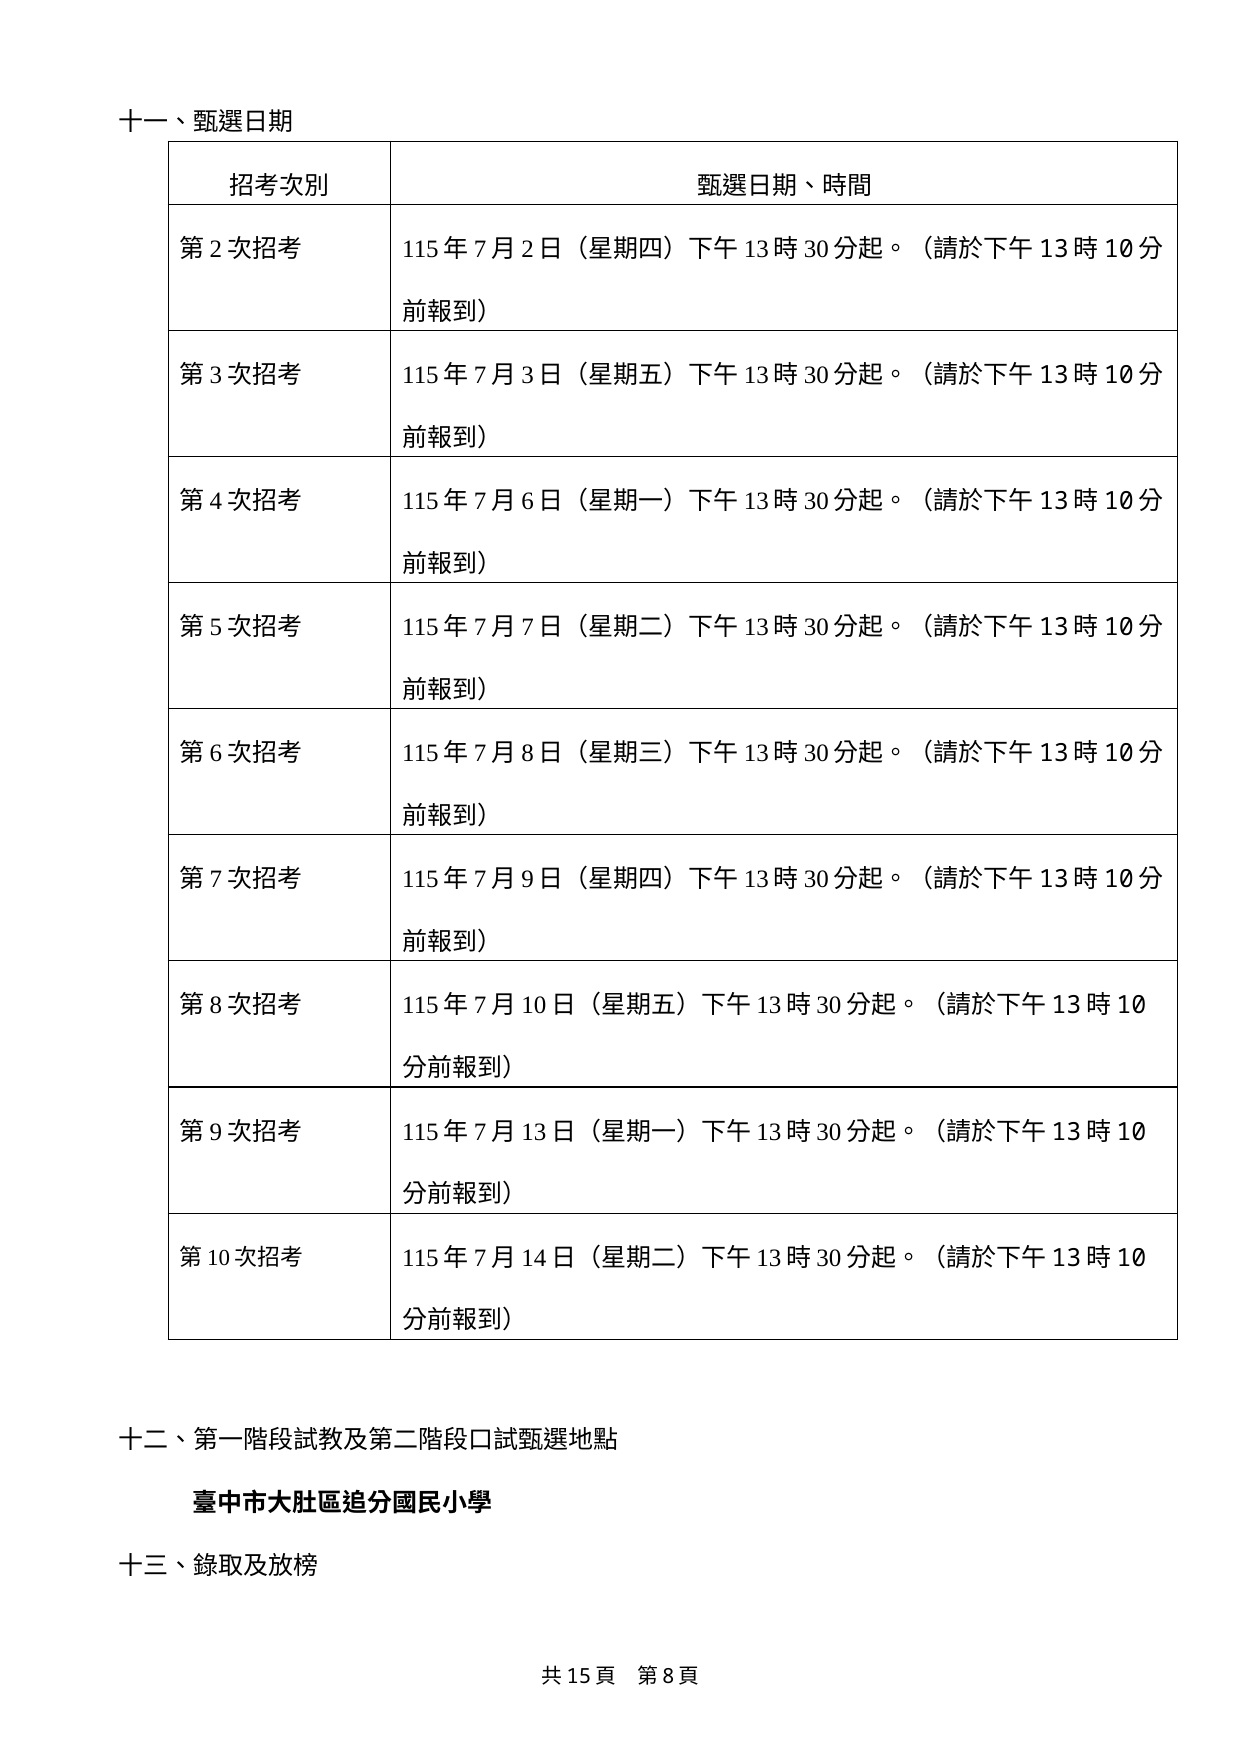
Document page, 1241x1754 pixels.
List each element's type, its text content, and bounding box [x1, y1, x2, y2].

table_cell 第4次招考 [169, 457, 390, 582]
table_cell 115年7月2日（星期四）下午13時30分起。（請於下午13時10分前報到） [391, 205, 1177, 330]
table_cell 第5次招考 [169, 583, 390, 708]
table_cell 第8次招考 [169, 961, 390, 1086]
table_cell 115年7月14日（星期二）下午13時30分起。（請於下午13時10分前報到） [391, 1214, 1177, 1338]
table_cell 第2次招考 [169, 205, 390, 330]
text 十一、甄選日期 [118, 78, 1122, 141]
table_cell 115年7月13日（星期一）下午13時30分起。（請於下午13時10分前報到） [391, 1088, 1177, 1212]
table_cell 115年7月9日（星期四）下午13時30分起。（請於下午13時10分前報到） [391, 835, 1177, 960]
text 十三、錄取及放榜 [118, 1522, 1122, 1584]
table_cell 第6次招考 [169, 709, 390, 834]
table_cell 115年7月6日（星期一）下午13時30分起。（請於下午13時10分前報到） [391, 457, 1177, 582]
table_cell 115年7月10日（星期五）下午13時30分起。（請於下午13時10分前報到） [391, 961, 1177, 1086]
text 臺中市大肚區追分國民小學 [192, 1459, 1122, 1522]
table_cell 第7次招考 [169, 835, 390, 960]
table_cell 第3次招考 [169, 331, 390, 456]
table_header 招考次別 [169, 142, 390, 204]
table_cell 115年7月3日（星期五）下午13時30分起。（請於下午13時10分前報到） [391, 331, 1177, 456]
table_header 甄選日期、時間 [391, 142, 1177, 204]
table_cell 115年7月8日（星期三）下午13時30分起。（請於下午13時10分前報到） [391, 709, 1177, 834]
table_cell 第10次招考 [169, 1214, 390, 1338]
text 十二、第一階段試教及第二階段口試甄選地點 [118, 1419, 1122, 1456]
table_cell 115年7月7日（星期二）下午13時30分起。（請於下午13時10分前報到） [391, 583, 1177, 708]
table_cell 第9次招考 [169, 1088, 390, 1212]
